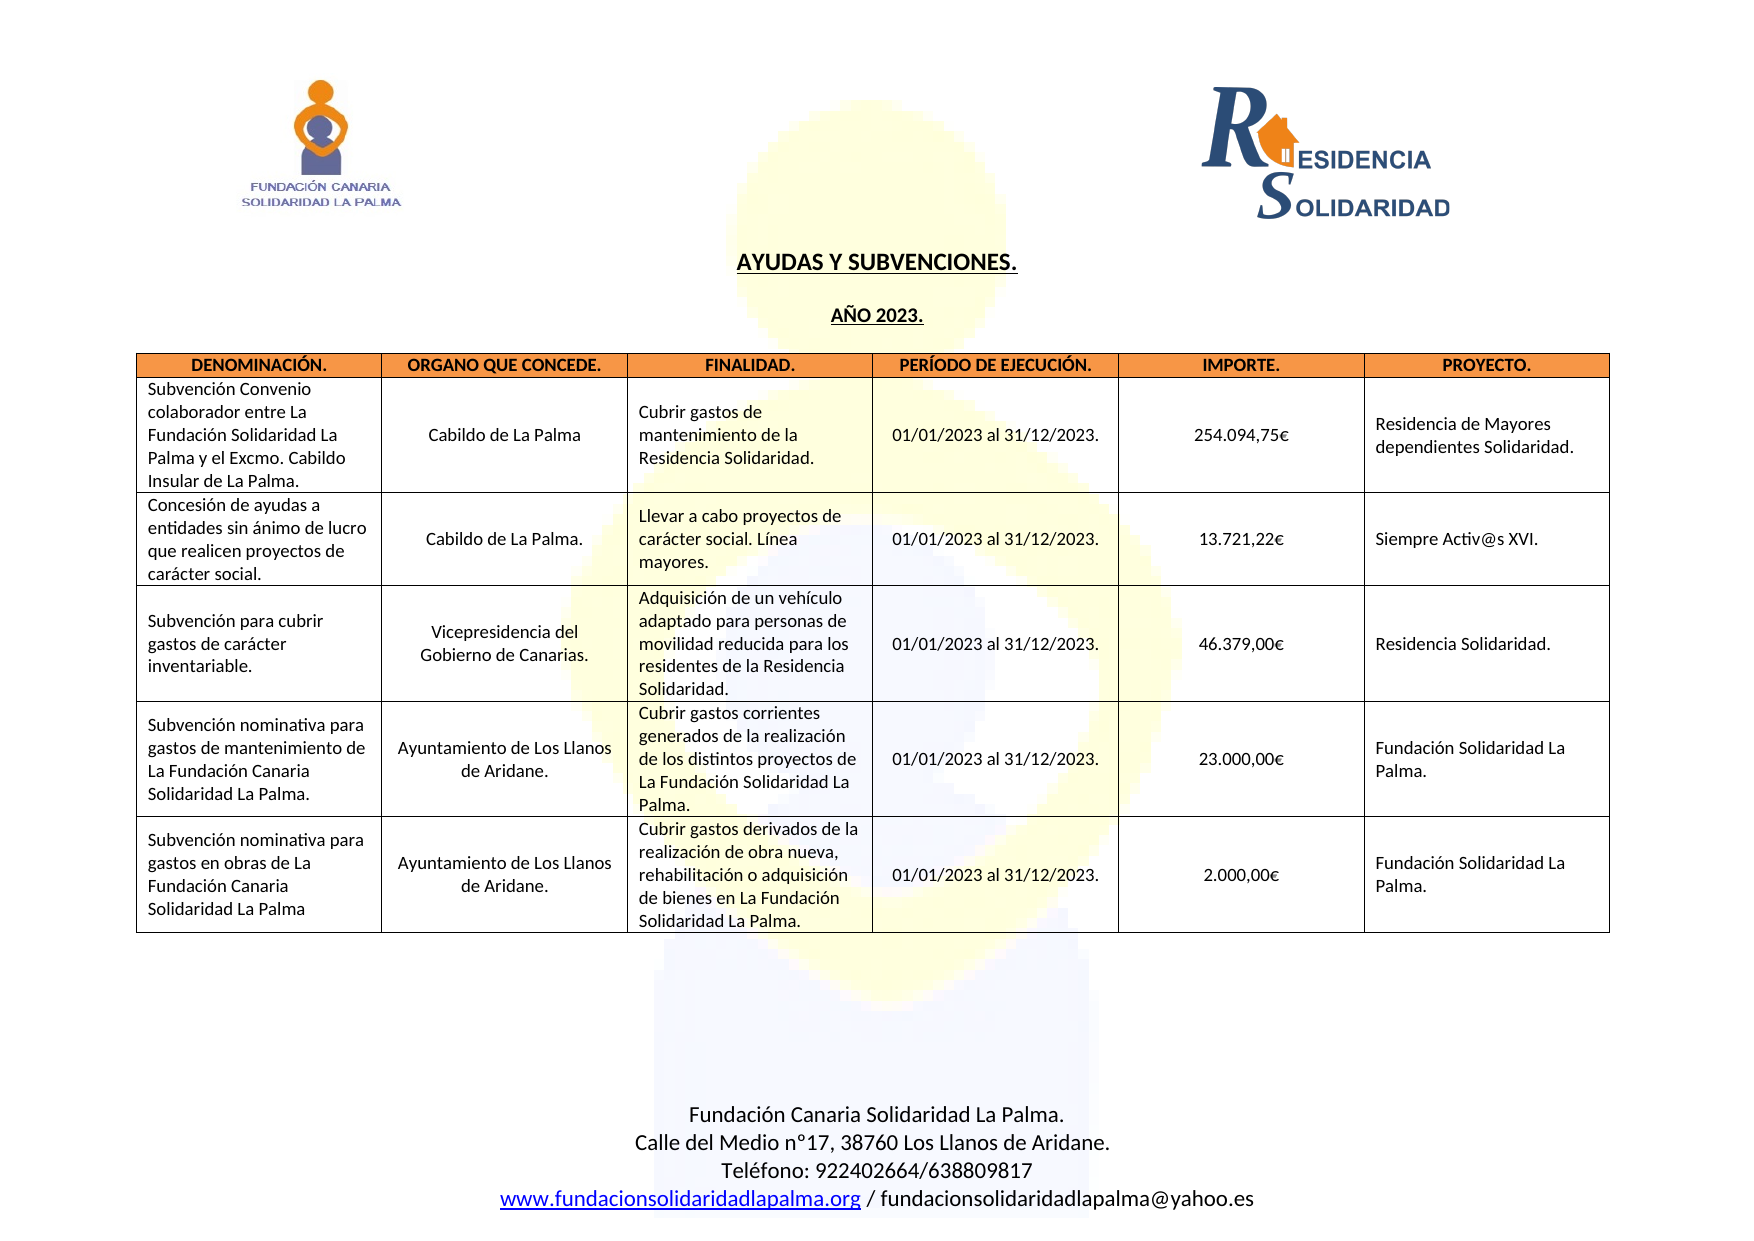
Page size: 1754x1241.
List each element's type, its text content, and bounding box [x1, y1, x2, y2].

table_cell 2.000,00€ [1119, 817, 1364, 932]
table_cell 23.000,00€ [1119, 702, 1364, 816]
table_cell 01/01/2023 al 31/12/2023. [873, 493, 1118, 585]
table_cell Concesión de ayudas a entidades sin ánimo de lucro que realicen proyectos de carácter social. [137, 493, 381, 585]
table_cell Subvención nominativa para gastos de mantenimiento de La Fundación Canaria Solidaridad La Palma. [137, 702, 381, 816]
table_cell Siempre Activ@s XVI. [1365, 493, 1609, 585]
table_cell Residencia Solidaridad. [1365, 586, 1609, 701]
text AÑO 2023. [148, 302, 1606, 328]
picture [236, 73, 404, 219]
text AYUDAS Y SUBVENCIONES. [148, 247, 1606, 277]
table_cell 01/01/2023 al 31/12/2023. [873, 378, 1118, 492]
table_cell Cabildo de La Palma [382, 378, 627, 492]
table_header PROYECTO. [1365, 354, 1609, 377]
table_header DENOMINACIÓN. [137, 354, 381, 377]
table_cell Ayuntamiento de Los Llanos de Aridane. [382, 702, 627, 816]
table_cell Cubrir gastos corrientes generados de la realización de los distintos proyectos de La Fundación Solidaridad La Palma. [628, 702, 872, 816]
table_cell Adquisición de un vehículo adaptado para personas de movilidad reducida para los residentes de la Residencia Solidaridad. [628, 586, 872, 701]
table_cell Cabildo de La Palma. [382, 493, 627, 585]
table_cell Subvención nominativa para gastos en obras de La Fundación Canaria Solidaridad La Palma [137, 817, 381, 932]
table_header FINALIDAD. [628, 354, 872, 377]
table_cell Subvención para cubrir gastos de carácter inventariable. [137, 586, 381, 701]
table_cell 01/01/2023 al 31/12/2023. [873, 586, 1118, 701]
table_cell Vicepresidencia del Gobierno de Canarias. [382, 586, 627, 701]
table_cell 13.721,22€ [1119, 493, 1364, 585]
table_cell Cubrir gastos derivados de la realización de obra nueva, rehabilitación o adquisición de bienes en La Fundación Solidaridad La Palma. [628, 817, 872, 932]
table_header ORGANO QUE CONCEDE. [382, 354, 627, 377]
table_cell Residencia de Mayores dependientes Solidaridad. [1365, 378, 1609, 492]
table_cell Fundación Solidaridad La Palma. [1365, 702, 1609, 816]
table_cell 01/01/2023 al 31/12/2023. [873, 817, 1118, 932]
table_cell Subvención Convenio colaborador entre La Fundación Solidaridad La Palma y el Excmo. Cabildo Insular de La Palma. [137, 378, 381, 492]
table_header IMPORTE. [1119, 354, 1364, 377]
table_cell 254.094,75€ [1119, 378, 1364, 492]
table_cell Llevar a cabo proyectos de carácter social. Línea mayores. [628, 493, 872, 585]
table_cell Ayuntamiento de Los Llanos de Aridane. [382, 817, 627, 932]
picture [1201, 87, 1450, 219]
table_cell Fundación Solidaridad La Palma. [1365, 817, 1609, 932]
table_cell Cubrir gastos de mantenimiento de la Residencia Solidaridad. [628, 378, 872, 492]
table_cell 01/01/2023 al 31/12/2023. [873, 702, 1118, 816]
table_header PERÍODO DE EJECUCIÓN. [873, 354, 1118, 377]
table_cell 46.379,00€ [1119, 586, 1364, 701]
